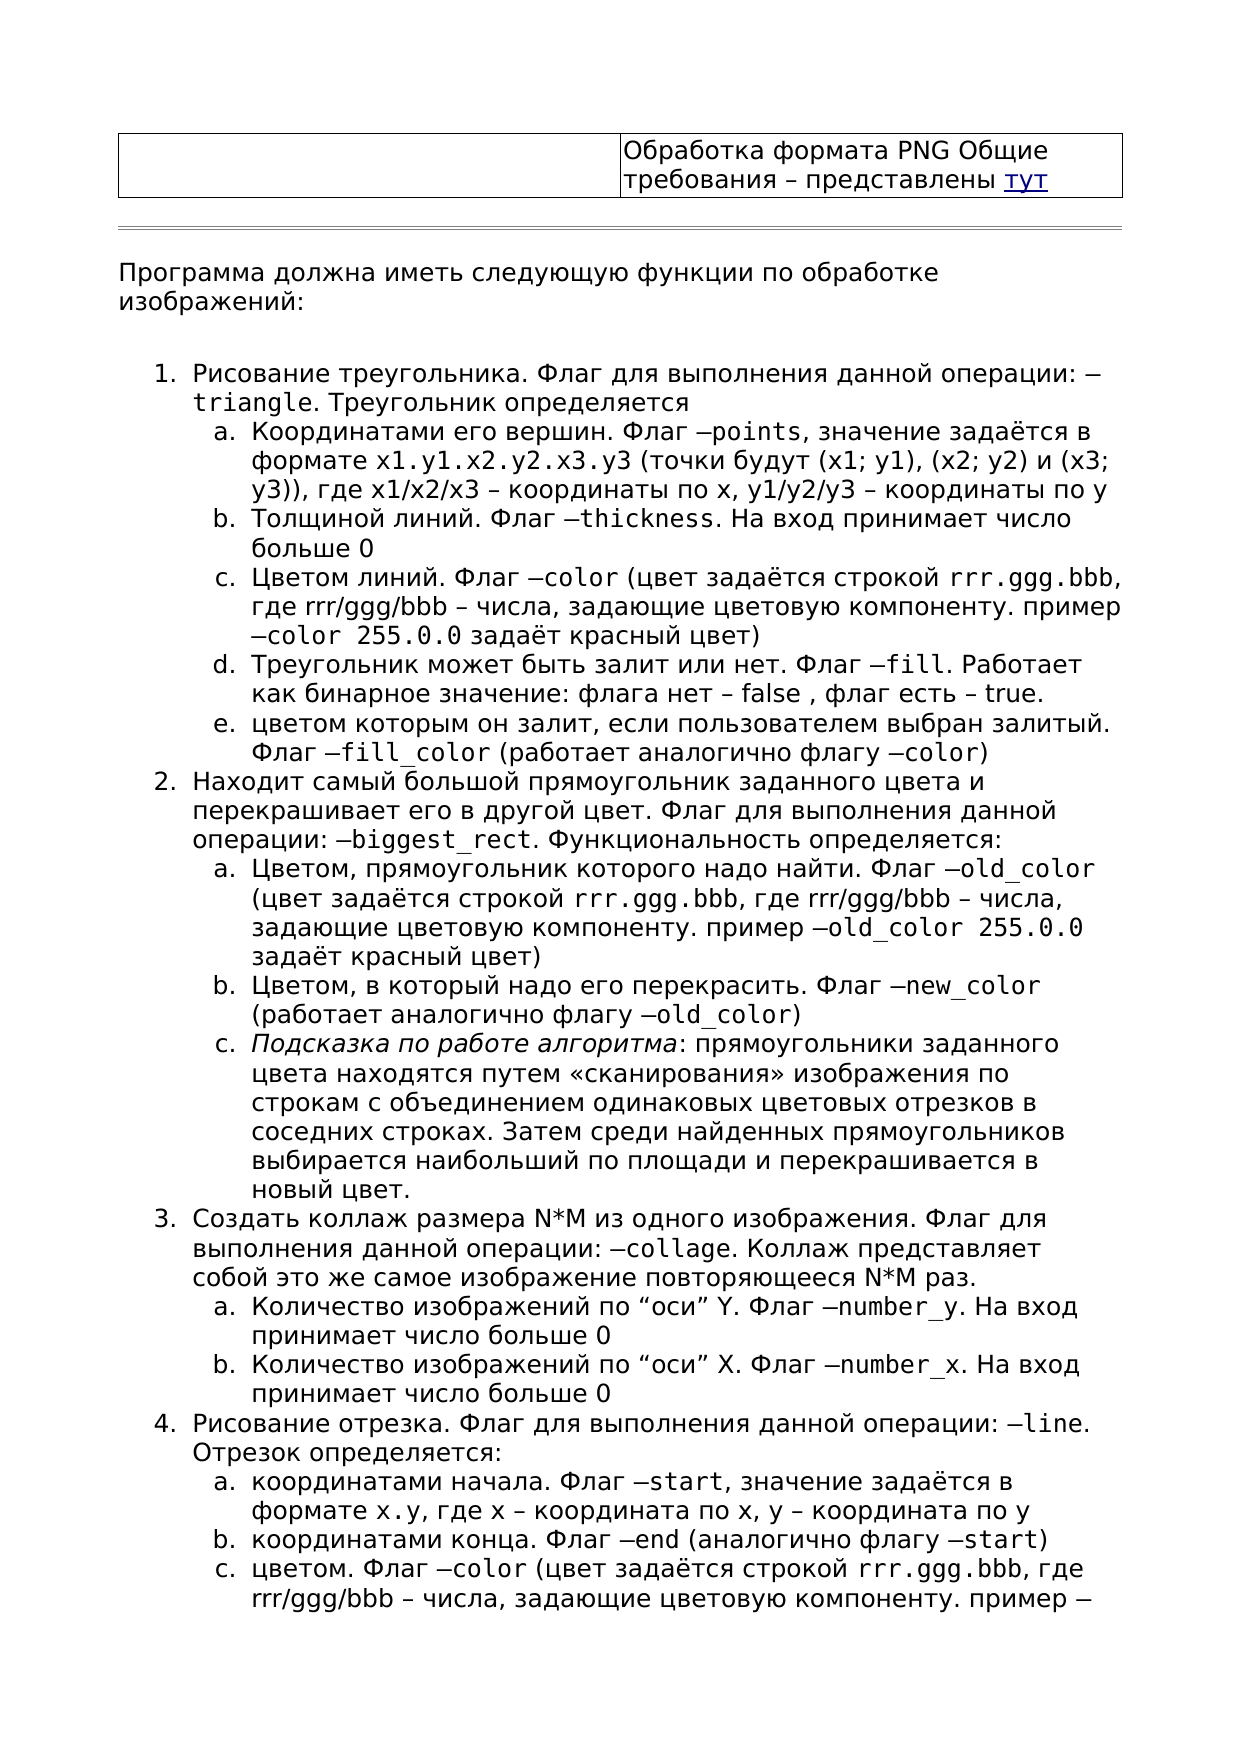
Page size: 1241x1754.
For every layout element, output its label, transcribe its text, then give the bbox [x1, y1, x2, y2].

list координатами начала. Флаг –start, значение задаётся в формате x.y, где x – координата по x, y – координата по y [236, 1467, 1122, 1525]
list Рисование треугольника. Флаг для выполнения данной операции: –triangle. Треугольник определяется [177, 359, 1122, 417]
list Количество изображений по “оси” Y. Флаг –number_y. На вход принимает число больше 0 [236, 1292, 1122, 1350]
list Количество изображений по “оси” X. Флаг –number_x. На вход принимает число больше 0 [236, 1350, 1122, 1409]
table_header [119, 134, 620, 197]
table_header Обработка формата PNG Общие требования – представлены тут [621, 134, 1122, 197]
list Создать коллаж размера N*M из одного изображения. Флаг для выполнения данной операции: –collage. Коллаж представляет собой это же самое изображение повторяющееся N*M раз. [177, 1204, 1122, 1292]
list Цветом, в который надо его перекрасить. Флаг –new_color (работает аналогично флагу –old_color) [236, 971, 1122, 1029]
list Цветом линий. Флаг –color (цвет задаётся строкой rrr.ggg.bbb, где rrr/ggg/bbb – числа, задающие цветовую компоненту. пример –color 255.0.0 задаёт красный цвет) [236, 563, 1122, 650]
list Толщиной линий. Флаг –thickness. На вход принимает число больше 0 [236, 504, 1122, 563]
list координатами конца. Флаг –end (аналогично флагу –start) [236, 1525, 1122, 1554]
list цветом которым он залит, если пользователем выбран залитый. Флаг –fill_color (работает аналогично флагу –color) [236, 709, 1122, 767]
list Треугольник может быть залит или нет. Флаг –fill. Работает как бинарное значение: флага нет – false , флаг есть – true. [236, 650, 1122, 709]
list Цветом, прямоугольник которого надо найти. Флаг –old_color (цвет задаётся строкой rrr.ggg.bbb, где rrr/ggg/bbb – числа, задающие цветовую компоненту. пример –old_color 255.0.0 задаёт красный цвет) [236, 854, 1122, 971]
list Находит самый большой прямоугольник заданного цвета и перекрашивает его в другой цвет. Флаг для выполнения данной операции: –biggest_rect. Функциональность определяется: [177, 767, 1122, 854]
list Координатами его вершин. Флаг –points, значение задаётся в формате x1.y1.x2.y2.x3.y3 (точки будут (x1; y1), (x2; y2) и (x3; y3)), где x1/x2/x3 – координаты по x, y1/y2/y3 – координаты по y [236, 417, 1122, 504]
list цветом. Флаг –color (цвет задаётся строкой rrr.ggg.bbb, где rrr/ggg/bbb – числа, задающие цветовую компоненту. пример – [236, 1554, 1122, 1613]
text Программа должна иметь следующую функции по обработке изображений: [118, 258, 1122, 317]
list Рисование отрезка. Флаг для выполнения данной операции: –line. Отрезок определяется: [177, 1409, 1122, 1467]
list Подсказка по работе алгоритма: прямоугольники заданного цвета находятся путем «сканирования» изображения по строкам с объединением одинаковых цветовых отрезков в соседних строках. Затем среди найденных прямоугольников выбирается наибольший по площади и перекрашивается в новый цвет. [236, 1029, 1122, 1204]
